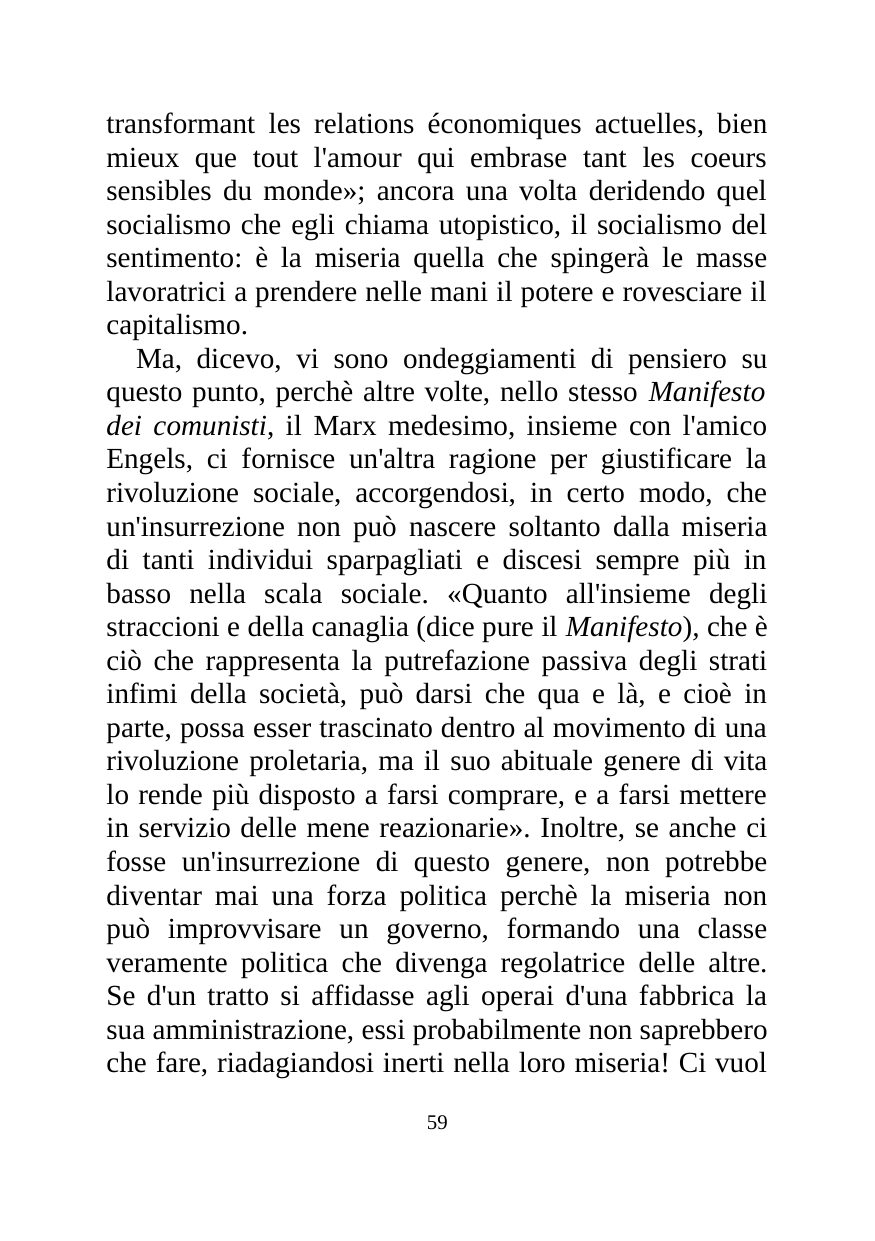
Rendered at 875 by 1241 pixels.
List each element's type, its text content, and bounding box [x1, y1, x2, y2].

text Ma, dicevo, vi sono ondeggiamenti di pensiero su questo punto, perchè altre volte, nello stesso Manifesto dei comunisti, il Marx medesimo, insieme con l'amico Engels, ci fornisce un'altra ragione per giustificare la rivoluzione sociale, accorgendosi, in certo modo, che un'insurrezione non può nascere soltanto dalla miseria di tanti individui sparpagliati e discesi sempre più in basso nella scala sociale. «Quanto all'insieme degli straccioni e della canaglia (dice pure il Manifesto), che è ciò che rappresenta la putrefazione passiva degli strati infimi della società, può darsi che qua e là, e cioè in parte, possa esser trascinato dentro al movimento di una rivoluzione proletaria, ma il suo abituale genere di vita lo rende più disposto a farsi comprare, e a farsi mettere in servizio delle mene reazionarie». Inoltre, se anche ci fosse un'insurrezione di questo genere, non potrebbe diventar mai una forza politica perchè la miseria non può improvvisare un governo, formando una classe veramente politica che divenga regolatrice delle altre. Se d'un tratto si affidasse agli operai d'una fabbrica la sua amministrazione, essi probabilmente non saprebbero che fare, riadagiandosi inerti nella loro miseria! Ci vuol [106, 341, 768, 1079]
text transformant les relations économiques actuelles, bien mieux que tout l'amour qui embrase tant les coeurs sensibles du monde»; ancora una volta deridendo quel socialismo che egli chiama utopistico, il socialismo del sentimento: è la miseria quella che spingerà le masse lavoratrici a prendere nelle mani il potere e rovesciare il capitalismo. [106, 106, 768, 341]
